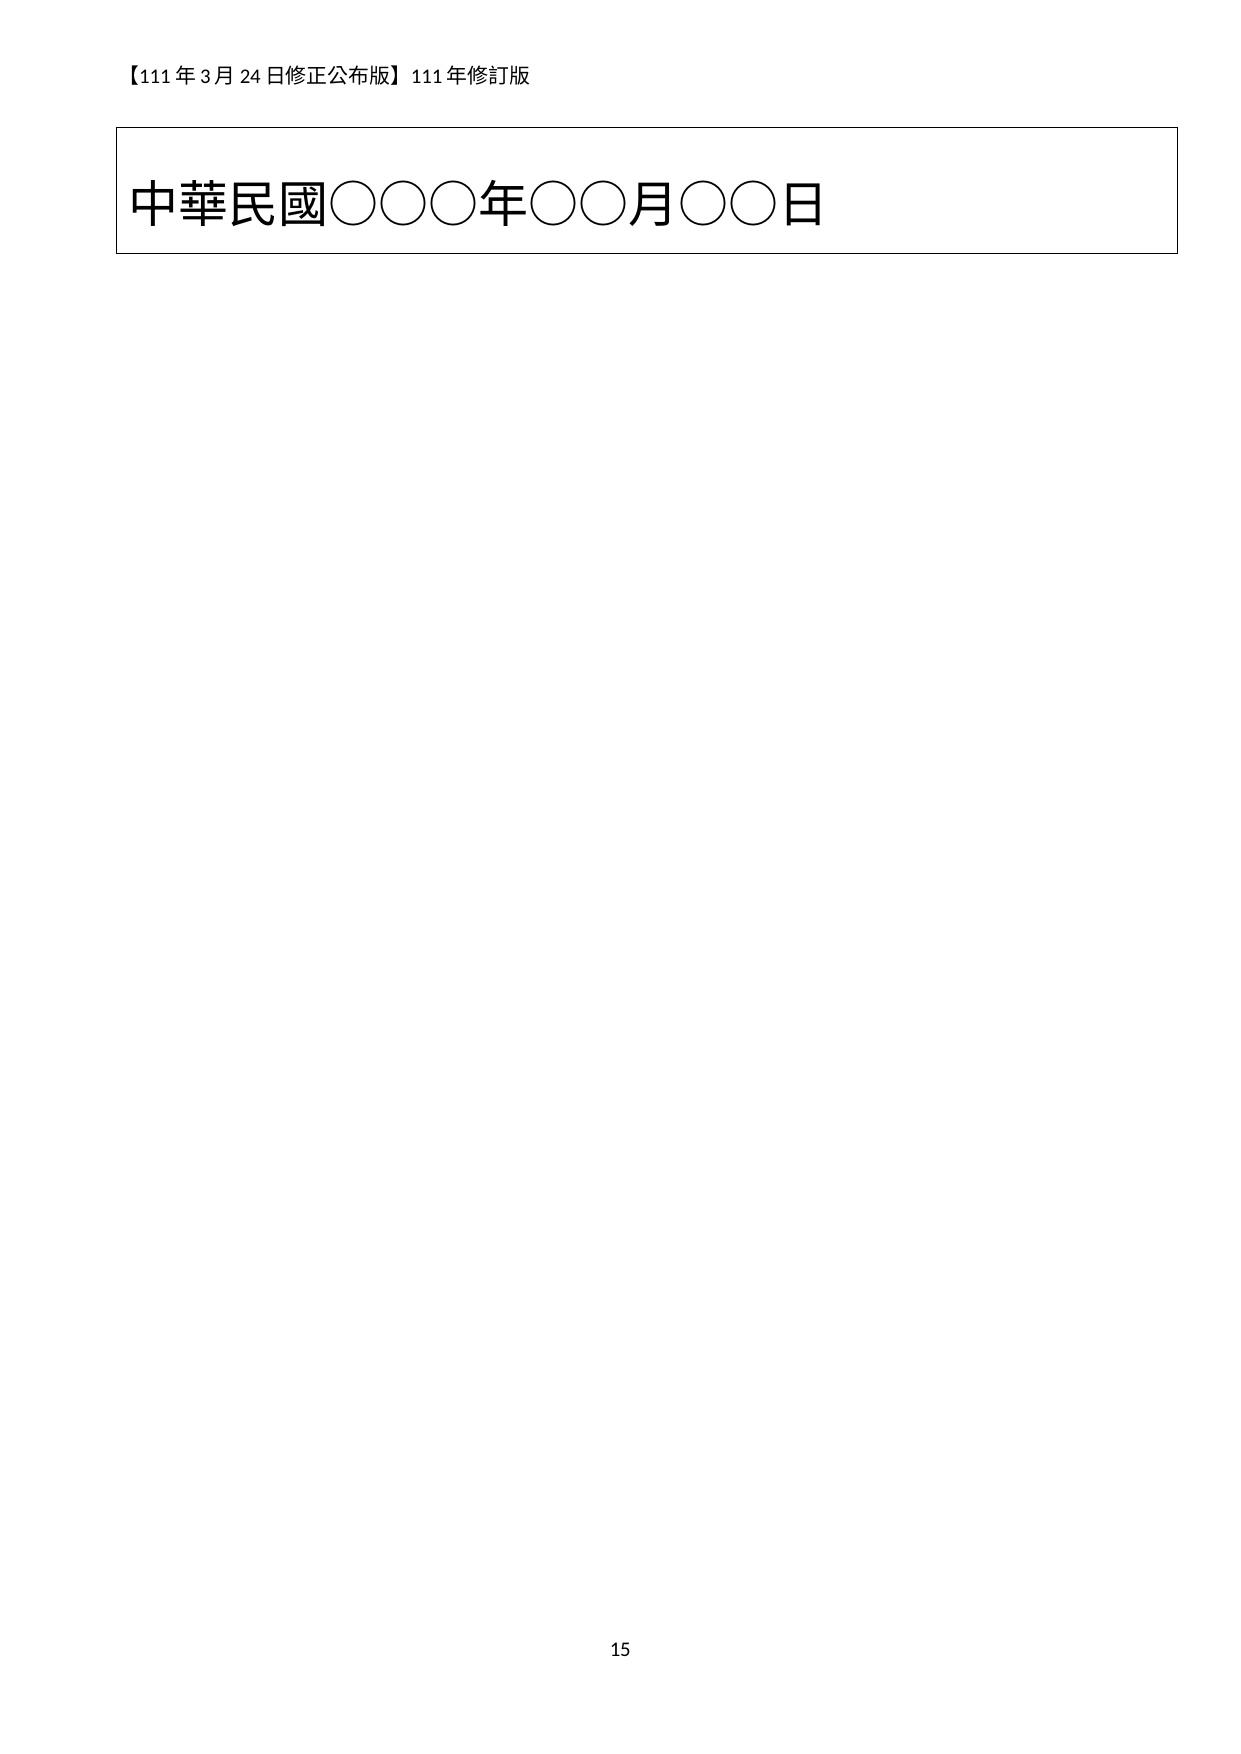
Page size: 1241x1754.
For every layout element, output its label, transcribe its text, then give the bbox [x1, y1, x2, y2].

table_header 擬訂臺北市○○區○○段○○小段○○地號等○○筆土地 事業概要案公聽會開會通知單 受文者： 速別： 發文日期： 發文字號： 附 件：公聽會會議資料及相關資訊、開會地點位置示意圖 開會事由：「擬訂臺北市○○區○○段○小段○○地號等○○筆土地」事業概要案公聽會 開會時間： 開會地點： 出席單位(人員)：臺北市都市更新處、臺北市○○區○○里里長、○○區○○段○○小段○○地號等○○筆土地之土地所有權人、合法建築物所有權人及他項權利關係人、囑託限制登記機關、預告登記請求權人、學者專家。 說明： 本更新單元位於臺北市政府於民國○○○年○○月○○日劃定之○○區○○○更新地區（或本更新單元自行申請劃定更新單元，於民國○○○年○○月○○日核准劃定「○○○更新單元」）依「都市更新條例第22條」及「都市更新條例施行細則第8條」規定舉辦公聽會。 依「都市更新條例施行細則」第8條規定，舉辦公聽會應邀請有關機關、專家學者及當地居民代表及通知更新單元內土地、合法建築物所有權人、他項權利人、囑託限制登記機關及預告登記請求權人參加，並以傳單周知更新單元內門牌戶。 有關本案相關資訊，以雙掛號寄發予相關權利人，實施者並於「○○○○○○○○○○」提供諮詢服務。 會議資料併同本開會通知單寄出，請自行攜帶，會議當日不再另行提供。 正 本：臺北市都市更新處、臺北市○○區○○里里長、○○區○○段○○小段○○地號等○○筆土地之土地所有權人、合法建築物所有權人及他項權利關係人、囑託限制登記機關、預告登記請求權人、學者專家。 備註：本會議通知以掛號附回執（雙掛號）寄出 申請人：○○○ 中華民國○○○年○○月○○日 [117, 128, 1177, 253]
